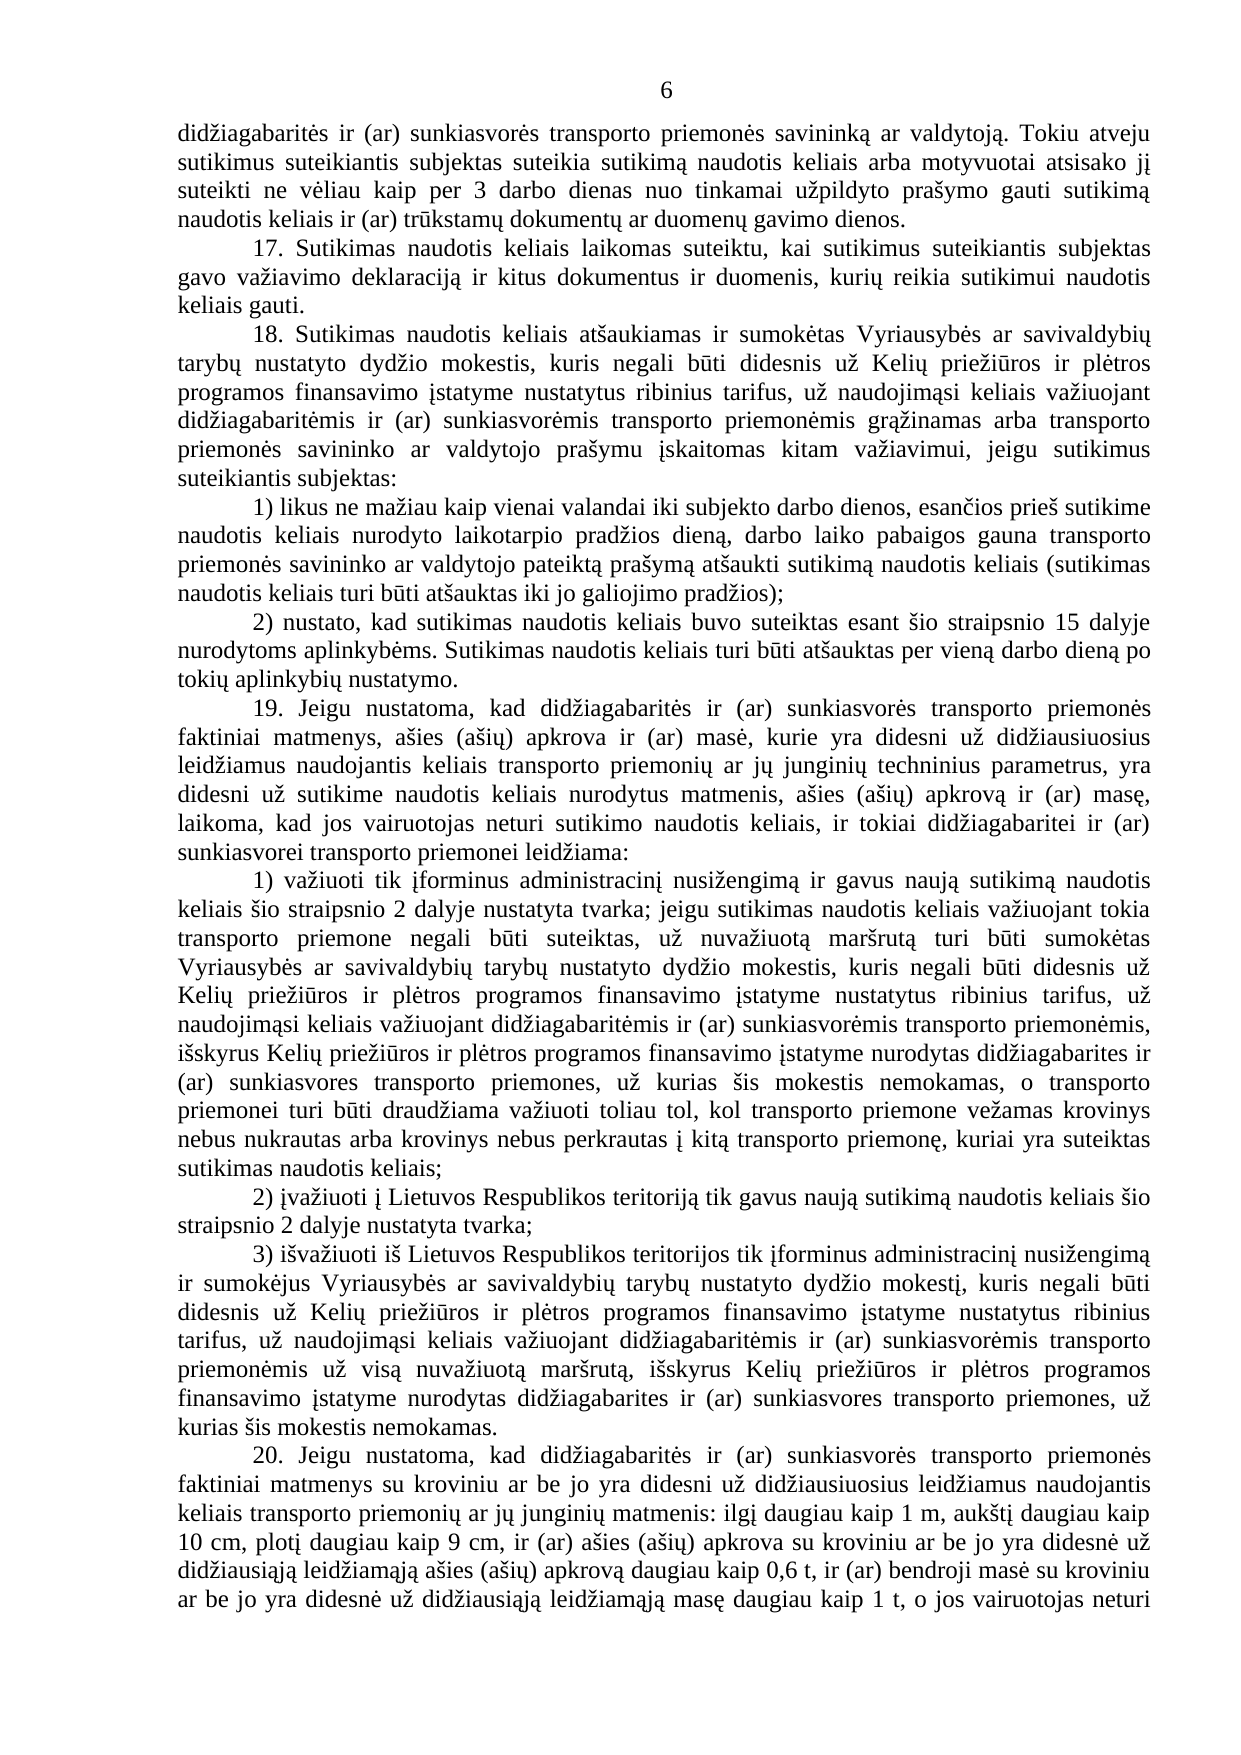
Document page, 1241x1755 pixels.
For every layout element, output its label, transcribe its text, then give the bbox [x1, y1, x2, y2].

text 20. Jeigu nustatoma, kad didžiagabaritės ir (ar) sunkiasvorės transporto priemonės faktiniai matmenys su kroviniu ar be jo yra didesni už didžiausiuosius leidžiamus naudojantis keliais transporto priemonių ar jų junginių matmenis: ilgį daugiau kaip 1 m, aukštį daugiau kaip 10 cm, plotį daugiau kaip 9 cm, ir (ar) ašies (ašių) apkrova su kroviniu ar be jo yra didesnė už didžiausiąją leidžiamąją ašies (ašių) apkrovą daugiau kaip 0,6 t, ir (ar) bendroji masė su kroviniu ar be jo yra didesnė už didžiausiąją leidžiamąją masę daugiau kaip 1 t, o jos vairuotojas neturi [177, 1441, 1152, 1613]
text 19. Jeigu nustatoma, kad didžiagabaritės ir (ar) sunkiasvorės transporto priemonės faktiniai matmenys, ašies (ašių) apkrova ir (ar) masė, kurie yra didesni už didžiausiuosius leidžiamus naudojantis keliais transporto priemonių ar jų junginių techninius parametrus, yra didesni už sutikime naudotis keliais nurodytus matmenis, ašies (ašių) apkrovą ir (ar) masę, laikoma, kad jos vairuotojas neturi sutikimo naudotis keliais, ir tokiai didžiagabaritei ir (ar) sunkiasvorei transporto priemonei leidžiama: [177, 693, 1152, 866]
text 1) likus ne mažiau kaip vienai valandai iki subjekto darbo dienos, esančios prieš sutikime naudotis keliais nurodyto laikotarpio pradžios dieną, darbo laiko pabaigos gauna transporto priemonės savininko ar valdytojo pateiktą prašymą atšaukti sutikimą naudotis keliais (sutikimas naudotis keliais turi būti atšauktas iki jo galiojimo pradžios); [177, 492, 1152, 607]
text 3) išvažiuoti iš Lietuvos Respublikos teritorijos tik įforminus administracinį nusižengimą ir sumokėjus Vyriausybės ar savivaldybių tarybų nustatyto dydžio mokestį, kuris negali būti didesnis už Kelių priežiūros ir plėtros programos finansavimo įstatyme nustatytus ribinius tarifus, už naudojimąsi keliais važiuojant didžiagabaritėmis ir (ar) sunkiasvorėmis transporto priemonėmis už visą nuvažiuotą maršrutą, išskyrus Kelių priežiūros ir plėtros programos finansavimo įstatyme nurodytas didžiagabarites ir (ar) sunkiasvores transporto priemones, už kurias šis mokestis nemokamas. [177, 1239, 1152, 1441]
text didžiagabaritės ir (ar) sunkiasvorės transporto priemonės savininką ar valdytoją. Tokiu atveju sutikimus suteikiantis subjektas suteikia sutikimą naudotis keliais arba motyvuotai atsisako jį suteikti ne vėliau kaip per 3 darbo dienas nuo tinkamai užpildyto prašymo gauti sutikimą naudotis keliais ir (ar) trūkstamų dokumentų ar duomenų gavimo dienos. [177, 118, 1152, 233]
text 18. Sutikimas naudotis keliais atšaukiamas ir sumokėtas Vyriausybės ar savivaldybių tarybų nustatyto dydžio mokestis, kuris negali būti didesnis už Kelių priežiūros ir plėtros programos finansavimo įstatyme nustatytus ribinius tarifus, už naudojimąsi keliais važiuojant didžiagabaritėmis ir (ar) sunkiasvorėmis transporto priemonėmis grąžinamas arba transporto priemonės savininko ar valdytojo prašymu įskaitomas kitam važiavimui, jeigu sutikimus suteikiantis subjektas: [177, 319, 1152, 492]
text 17. Sutikimas naudotis keliais laikomas suteiktu, kai sutikimus suteikiantis subjektas gavo važiavimo deklaraciją ir kitus dokumentus ir duomenis, kurių reikia sutikimui naudotis keliais gauti. [177, 233, 1152, 319]
text 2) įvažiuoti į Lietuvos Respublikos teritoriją tik gavus naują sutikimą naudotis keliais šio straipsnio 2 dalyje nustatyta tvarka; [177, 1182, 1152, 1239]
text 1) važiuoti tik įforminus administracinį nusižengimą ir gavus naują sutikimą naudotis keliais šio straipsnio 2 dalyje nustatyta tvarka; jeigu sutikimas naudotis keliais važiuojant tokia transporto priemone negali būti suteiktas, už nuvažiuotą maršrutą turi būti sumokėtas Vyriausybės ar savivaldybių tarybų nustatyto dydžio mokestis, kuris negali būti didesnis už Kelių priežiūros ir plėtros programos finansavimo įstatyme nustatytus ribinius tarifus, už naudojimąsi keliais važiuojant didžiagabaritėmis ir (ar) sunkiasvorėmis transporto priemonėmis, išskyrus Kelių priežiūros ir plėtros programos finansavimo įstatyme nurodytas didžiagabarites ir (ar) sunkiasvores transporto priemones, už kurias šis mokestis nemokamas, o transporto priemonei turi būti draudžiama važiuoti toliau tol, kol transporto priemone vežamas krovinys nebus nukrautas arba krovinys nebus perkrautas į kitą transporto priemonę, kuriai yra suteiktas sutikimas naudotis keliais; [177, 866, 1152, 1182]
text 2) nustato, kad sutikimas naudotis keliais buvo suteiktas esant šio straipsnio 15 dalyje nurodytoms aplinkybėms. Sutikimas naudotis keliais turi būti atšauktas per vieną darbo dieną po tokių aplinkybių nustatymo. [177, 607, 1152, 693]
